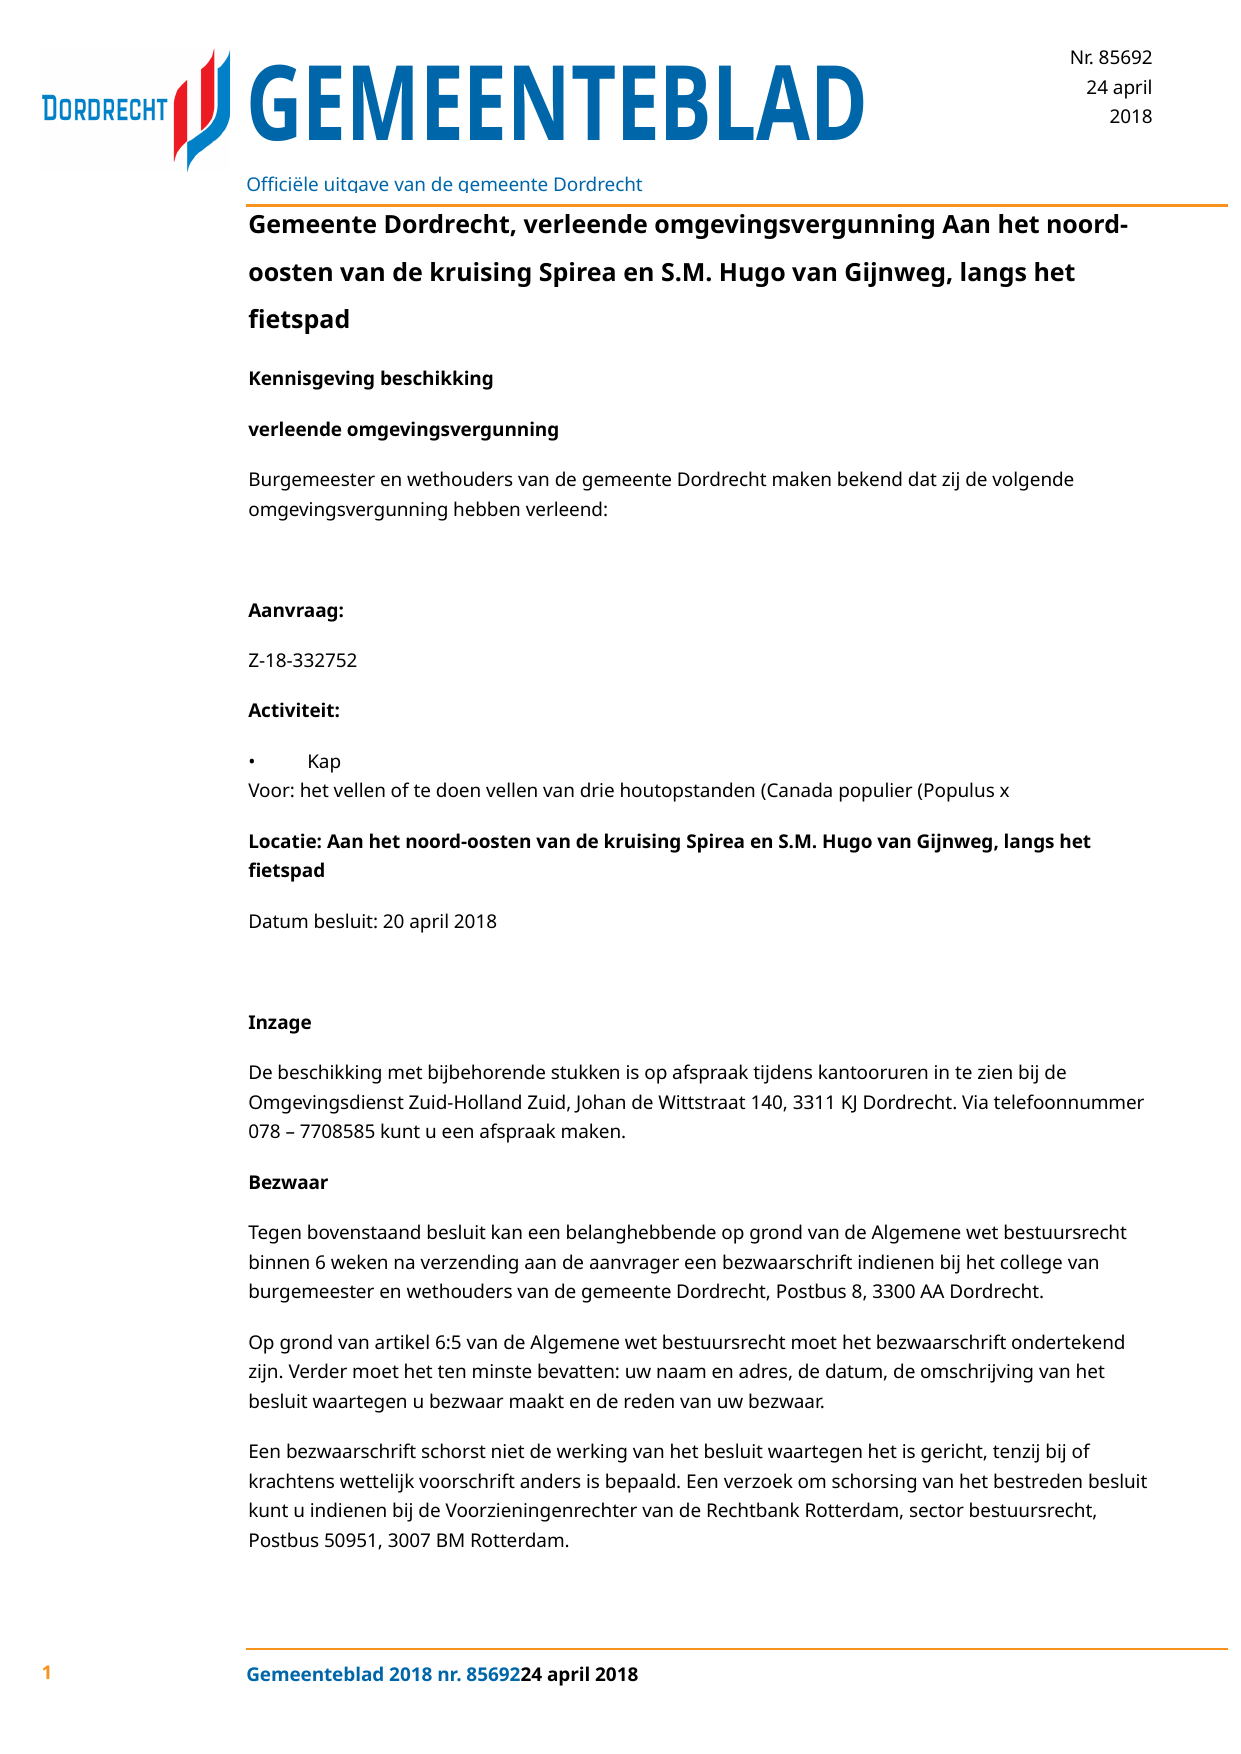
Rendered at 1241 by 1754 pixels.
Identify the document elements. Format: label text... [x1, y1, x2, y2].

text Z-18-332752 [248, 647, 1152, 673]
text Voor: het vellen of te doen vellen van drie houtopstanden (Canada populier (Populus x [248, 778, 1152, 803]
text Tegen bovenstaand besluit kan een belanghebbende op grond van de Algemene wet bestuursrecht binnen 6 weken na verzending aan de aanvrager een bezwaarschrift indienen bij het college van burgemeester en wethouders van de gemeente Dordrecht, Postbus 8, 3300 AA Dordrecht. [248, 1219, 1152, 1304]
text Datum besluit: 20 april 2018 [248, 908, 1152, 934]
text Kennisgeving beschikking [248, 366, 1152, 391]
text Aanvraag: [248, 597, 1152, 622]
text De beschikking met bijbehorende stukken is op afspraak tijdens kantooruren in te zien bij de Omgevingsdienst Zuid-Holland Zuid, Johan de Wittstraat 140, 3311 KJ Dordrecht. Via telefoonnummer 078 – 7708585 kunt u een afspraak maken. [248, 1059, 1152, 1144]
text Inzage [248, 1009, 1152, 1034]
text Burgemeester en wethouders van de gemeente Dordrecht maken bekend dat zij de volgende omgevingsvergunning hebben verleend: [248, 466, 1152, 522]
text Gemeente Dordrecht, verleende omgevingsvergunning Aan het noord-oosten van de kruising Spirea en S.M. Hugo van Gijnweg, langs het fietspad [248, 207, 1152, 336]
text Locatie: Aan het noord-oosten van de kruising Spirea en S.M. Hugo van Gijnweg, langs het fietspad [248, 828, 1152, 883]
list Kap [248, 748, 1152, 774]
picture [41, 47, 231, 172]
text Activiteit: [248, 698, 1152, 723]
text verleende omgevingsvergunning [248, 416, 1152, 442]
text Op grond van artikel 6:5 van de Algemene wet bestuursrecht moet het bezwaarschrift ondertekend zijn. Verder moet het ten minste bevatten: uw naam en adres, de datum, de omschrijving van het besluit waartegen u bezwaar maakt en de reden van uw bezwaar. [248, 1329, 1152, 1414]
text Een bezwaarschrift schorst niet de werking van het besluit waartegen het is gericht, tenzij bij of krachtens wettelijk voorschrift anders is bepaald. Een verzoek om schorsing van het bestreden besluit kunt u indienen bij de Voorzieningenrechter van de Rechtbank Rotterdam, sector bestuursrecht, Postbus 50951, 3007 BM Rotterdam. [248, 1438, 1152, 1553]
text Bezwaar [248, 1169, 1152, 1194]
